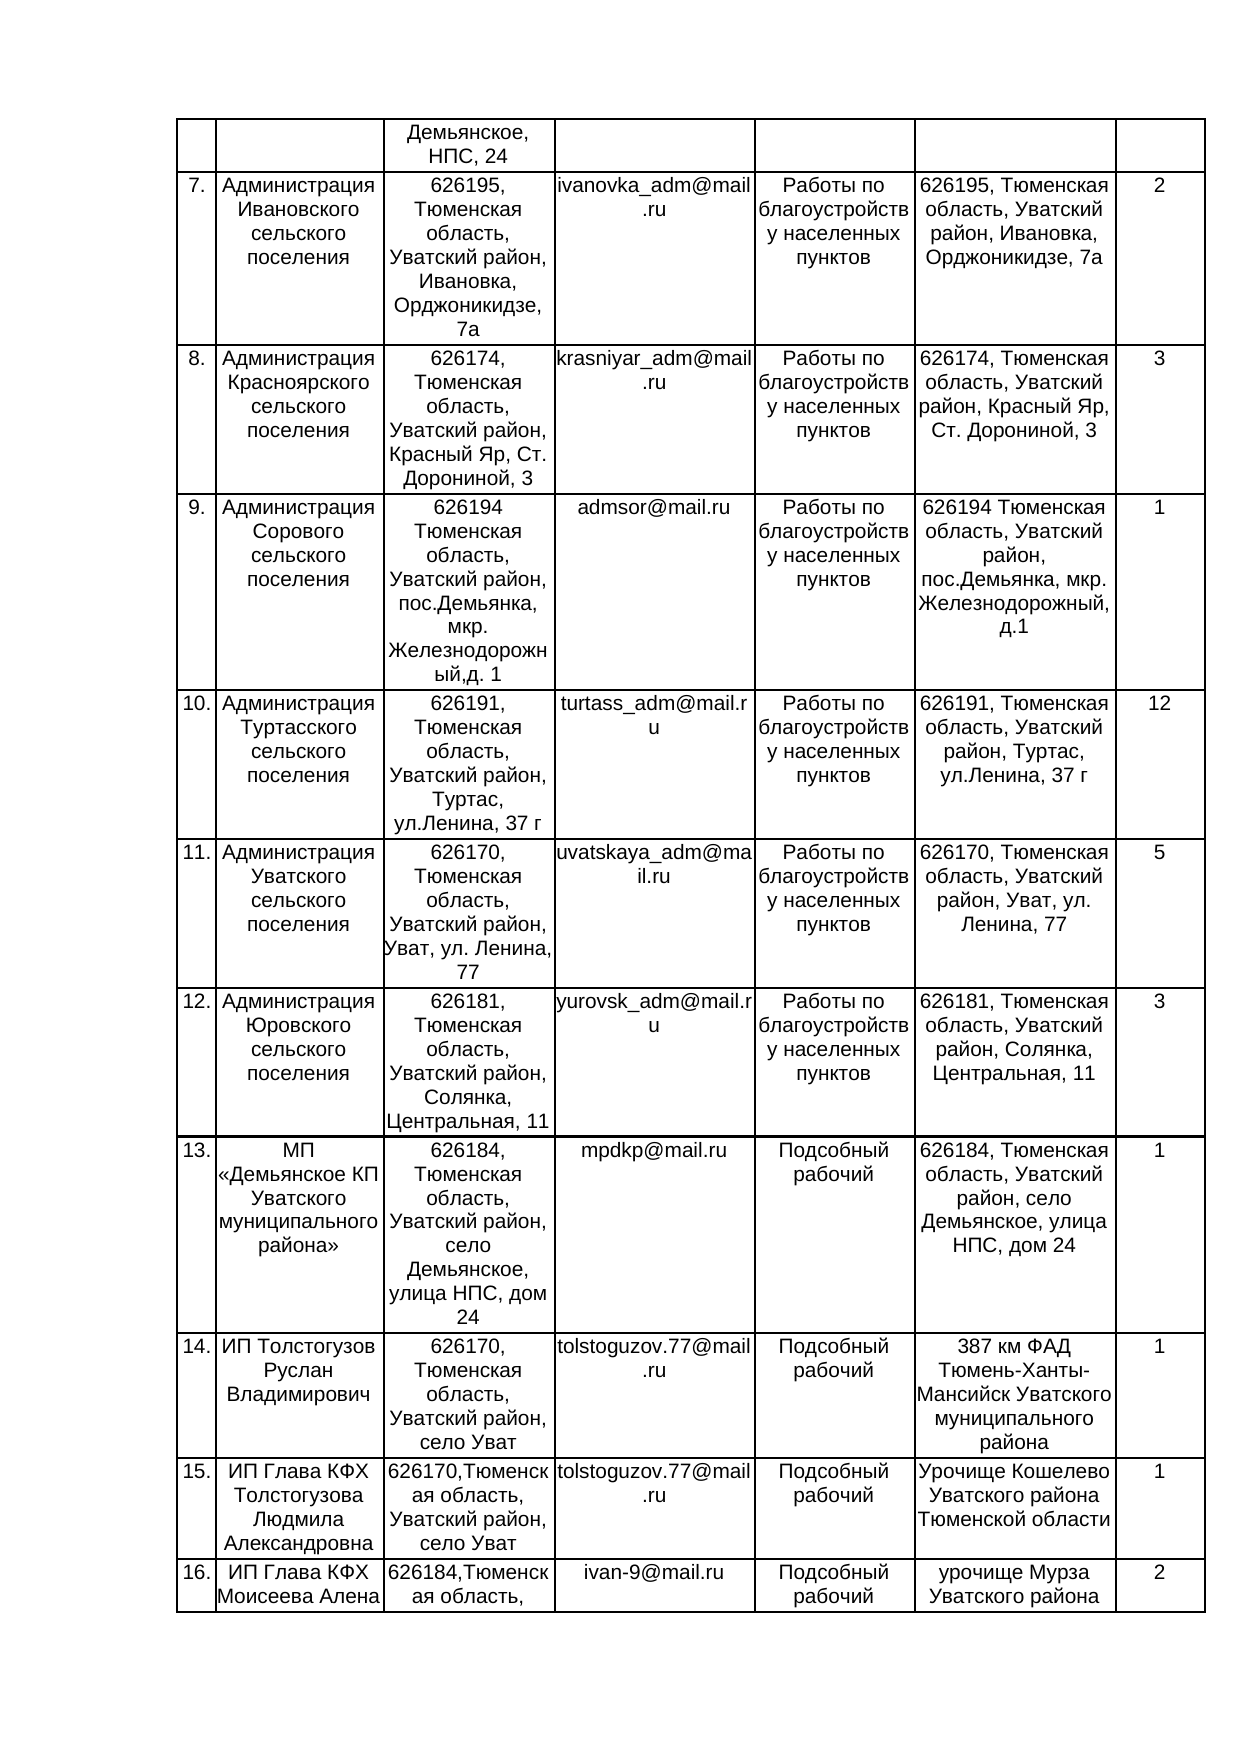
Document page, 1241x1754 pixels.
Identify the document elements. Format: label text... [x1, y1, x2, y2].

table_cell Демьянское, НПС, 24 [385, 120, 554, 171]
table_cell Подсобный рабочий [756, 1138, 914, 1332]
table_cell Работы по благоустройству населенных пунктов [756, 346, 914, 492]
table_cell Администрация Ивановского сельского поселения [217, 173, 383, 344]
table_cell 1 [1117, 1138, 1204, 1332]
table_cell 5 [1117, 840, 1204, 987]
table_cell 10. [178, 691, 215, 838]
table_cell ivan-9@mail.ru [556, 1560, 754, 1611]
table_cell 7. [178, 173, 215, 344]
table_cell 626181, Тюменская область, Уватский район, Солянка, Центральная, 11 [916, 989, 1115, 1135]
table_cell Администрация Уватского сельского поселения [217, 840, 383, 987]
table_cell 626174, Тюменская область, Уватский район, Красный Яр, Ст. Дорониной, 3 [385, 346, 554, 492]
table_cell Работы по благоустройству населенных пунктов [756, 173, 914, 344]
table_cell Администрация Туртасского сельского поселения [217, 691, 383, 838]
table_cell 2 [1117, 173, 1204, 344]
table_cell МП «Демьянское КП Уватского муниципального района» [217, 1138, 383, 1332]
table_cell Подсобный рабочий [756, 1459, 914, 1558]
table_cell Урочище Кошелево Уватского района Тюменской области [916, 1459, 1115, 1558]
table_cell 626195, Тюменская область, Уватский район, Ивановка, Орджоникидзе, 7а [385, 173, 554, 344]
table_cell 626170, Тюменская область, Уватский район, село Уват [385, 1334, 554, 1457]
table_cell [1117, 120, 1204, 171]
table_cell [217, 120, 383, 171]
table_cell 626194 Тюменская область, Уватский район, пос.Демьянка, мкр. Железнодорожный,д. 1 [385, 495, 554, 689]
table_cell 8. [178, 346, 215, 492]
table_cell 626181, Тюменская область, Уватский район, Солянка, Центральная, 11 [385, 989, 554, 1135]
table_cell Работы по благоустройству населенных пунктов [756, 989, 914, 1135]
table_cell 626170, Тюменская область, Уватский район, Уват, ул. Ленина, 77 [385, 840, 554, 987]
table_cell 626170, Тюменская область, Уватский район, Уват, ул. Ленина, 77 [916, 840, 1115, 987]
table_cell tolstoguzov.77@mail.ru [556, 1459, 754, 1558]
table_cell 12. [178, 989, 215, 1135]
table_cell Администрация Красноярского сельского поселения [217, 346, 383, 492]
table_cell 626174, Тюменская область, Уватский район, Красный Яр, Ст. Дорониной, 3 [916, 346, 1115, 492]
table_cell 13. [178, 1138, 215, 1332]
table_cell ИП Глава КФХ Моисеева Алена [217, 1560, 383, 1611]
table_cell Работы по благоустройству населенных пунктов [756, 495, 914, 689]
table_cell mpdkp@mail.ru [556, 1138, 754, 1332]
table_cell Работы по благоустройству населенных пунктов [756, 840, 914, 987]
table_cell 3 [1117, 989, 1204, 1135]
table_cell 1 [1117, 1334, 1204, 1457]
table_cell 626170,Тюменская область, Уватский район, село Уват [385, 1459, 554, 1558]
table_cell 1 [1117, 495, 1204, 689]
table_cell turtass_adm@mail.ru [556, 691, 754, 838]
table_cell ИП Глава КФХ Толстогузова Людмила Александровна [217, 1459, 383, 1558]
table_cell Подсобный рабочий [756, 1560, 914, 1611]
table_cell 626184, Тюменская область, Уватский район, село Демьянское, улица НПС, дом 24 [916, 1138, 1115, 1332]
table_cell admsor@mail.ru [556, 495, 754, 689]
table_cell [756, 120, 914, 171]
table_cell 12 [1117, 691, 1204, 838]
table_cell 626191, Тюменская область, Уватский район, Туртас, ул.Ленина, 37 г [385, 691, 554, 838]
table_cell uvatskaya_adm@mail.ru [556, 840, 754, 987]
table_cell 14. [178, 1334, 215, 1457]
table_cell ИП Толстогузов Руслан Владимирович [217, 1334, 383, 1457]
table_cell tolstoguzov.77@mail.ru [556, 1334, 754, 1457]
table_cell [556, 120, 754, 171]
table_cell 626194 Тюменская область, Уватский район, пос.Демьянка, мкр. Железнодорожный, д.1 [916, 495, 1115, 689]
table_cell ivanovka_adm@mail.ru [556, 173, 754, 344]
table_cell [178, 120, 215, 171]
table_cell 626184, Тюменская область, Уватский район, село Демьянское, улица НПС, дом 24 [385, 1138, 554, 1332]
table_cell Работы по благоустройству населенных пунктов [756, 691, 914, 838]
table_cell Администрация Сорового сельского поселения [217, 495, 383, 689]
table_cell 15. [178, 1459, 215, 1558]
table_cell 626184,Тюменская область, [385, 1560, 554, 1611]
table_cell 9. [178, 495, 215, 689]
table_cell 3 [1117, 346, 1204, 492]
table_cell 387 км ФАД Тюмень-Ханты-Мансийск Уватского муниципального района [916, 1334, 1115, 1457]
table_cell 626195, Тюменская область, Уватский район, Ивановка, Орджоникидзе, 7а [916, 173, 1115, 344]
table_cell Администрация Юровского сельского поселения [217, 989, 383, 1135]
table_cell 626191, Тюменская область, Уватский район, Туртас, ул.Ленина, 37 г [916, 691, 1115, 838]
table_cell Подсобный рабочий [756, 1334, 914, 1457]
table_cell 2 [1117, 1560, 1204, 1611]
table_cell [916, 120, 1115, 171]
table_cell 11. [178, 840, 215, 987]
table_cell 16. [178, 1560, 215, 1611]
table_cell krasniyar_adm@mail.ru [556, 346, 754, 492]
table_cell урочище Мурза Уватского района [916, 1560, 1115, 1611]
table_cell 1 [1117, 1459, 1204, 1558]
table_cell yurovsk_adm@mail.ru [556, 989, 754, 1135]
